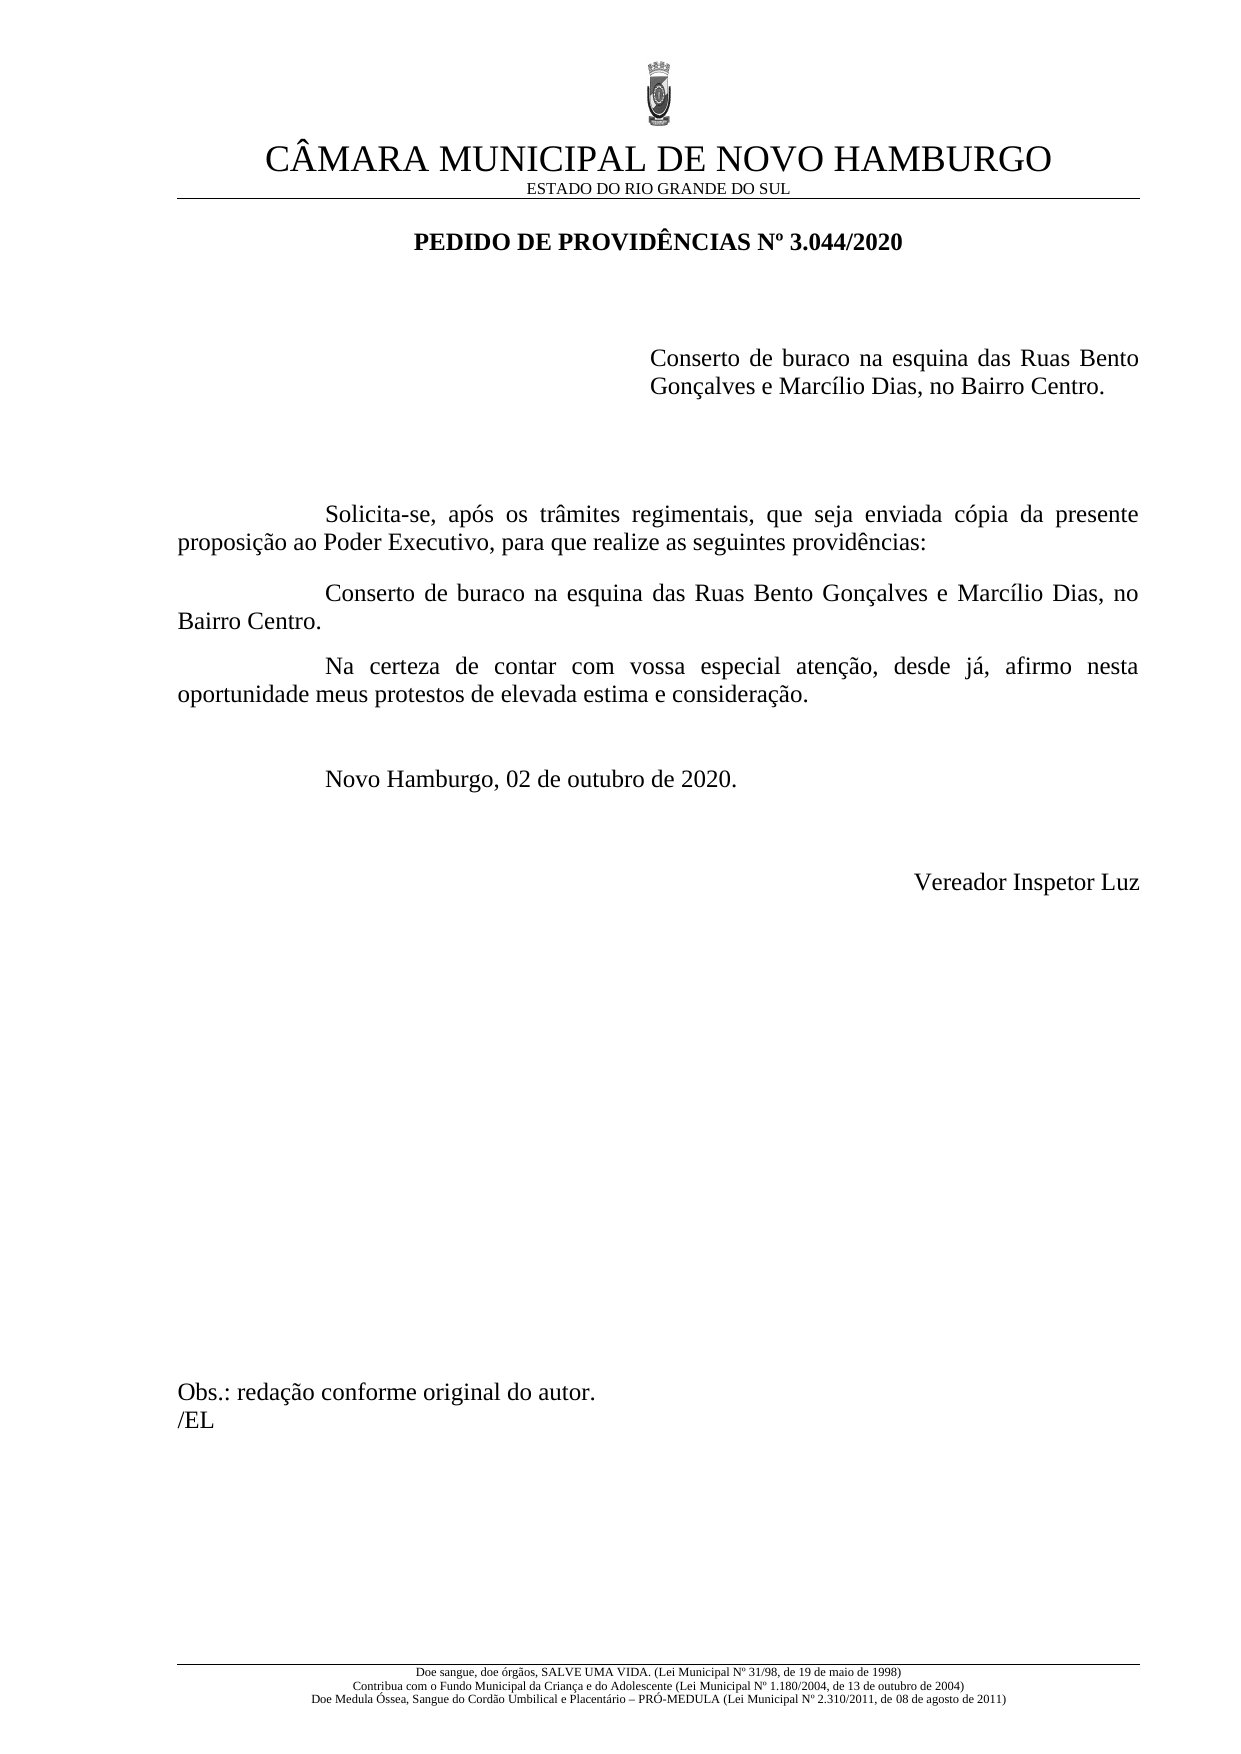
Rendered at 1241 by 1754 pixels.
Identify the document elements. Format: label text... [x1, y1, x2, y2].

text Novo Hamburgo, 02 de outubro de 2020. [177, 765, 1140, 793]
text /EL [177, 1406, 1140, 1433]
text PEDIDO DE PROVIDÊNCIAS Nº 3.044/2020 [177, 228, 1140, 256]
text Conserto de buraco na esquina das Ruas Bento Gonçalves e Marcílio Dias, no Bairro Centro. [177, 579, 1140, 635]
text Na certeza de contar com vossa especial atenção, desde já, afirmo nesta oportunidade meus protestos de elevada estima e consideração. [177, 652, 1140, 708]
text Solicita-se, após os trâmites regimentais, que seja enviada cópia da presente proposição ao Poder Executivo, para que realize as seguintes providências: [177, 500, 1140, 556]
text Obs.: redação conforme original do autor. [177, 1378, 1140, 1406]
text Vereador Inspetor Luz [177, 868, 1140, 895]
text Conserto de buraco na esquina das Ruas Bento Gonçalves e Marcílio Dias, no Bairro Centro. [650, 344, 1140, 400]
